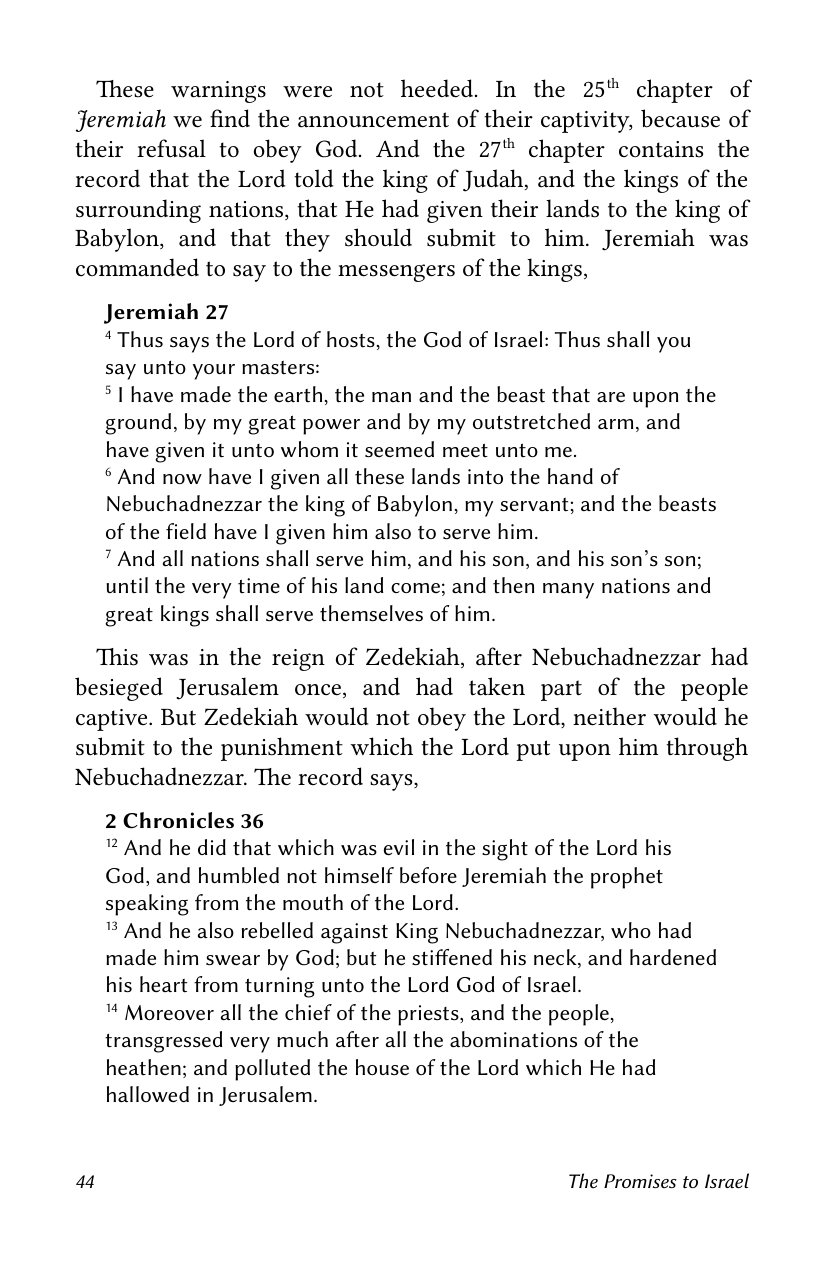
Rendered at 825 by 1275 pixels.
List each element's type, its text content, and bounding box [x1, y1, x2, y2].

text Jeremiah 27 [105, 299, 750, 325]
text 2 Chronicles 36 [105, 808, 750, 834]
text 13 And he also rebelled against King Nebuchadnezzar, who had made him swear by God; but he stiffened his neck, and hardened his heart from turning unto the Lord God of Israel. [105, 917, 720, 998]
text 14 Moreover all the chief of the priests, and the people, transgressed very much after all the abominations of the heathen; and polluted the house of the Lord which He had hallowed in Jerusalem. [105, 1000, 720, 1108]
text This was in the reign of Zedekiah, after Nebuchadnezzar had besieged Jerusalem once, and had taken part of the people captive. But Zedekiah would not obey the Lord, neither would he submit to the punishment which the Lord put upon him through Nebuchadnezzar. The record says, [75, 643, 750, 791]
text 7 And all nations shall serve him, and his son, and his son’s son; until the very time of his land come; and then many nations and great kings shall serve themselves of him. [105, 546, 720, 627]
text 12 And he did that which was evil in the sight of the Lord his God, and humbled not himself before Jeremiah the prophet speaking from the mouth of the Lord. [105, 835, 720, 916]
text 6 And now have I given all these lands into the hand of Nebuchadnezzar the king of Babylon, my servant; and the beasts of the field have I given him also to serve him. [105, 464, 720, 545]
text These warnings were not heeded. In the 25th chapter of Jeremiah we find the announcement of their captivity, because of their refusal to obey God. And the 27th chapter contains the record that the Lord told the king of Judah, and the kings of the surrounding nations, that He had given their lands to the king of Babylon, and that they should submit to him. Jeremiah was commanded to say to the messengers of the kings, [75, 75, 750, 283]
text 5 I have made the earth, the man and the beast that are upon the ground, by my great power and by my outstretched arm, and have given it unto whom it seemed meet unto me. [105, 382, 720, 463]
text 4 Thus says the Lord of hosts, the God of Israel: Thus shall you say unto your masters: [105, 327, 720, 380]
